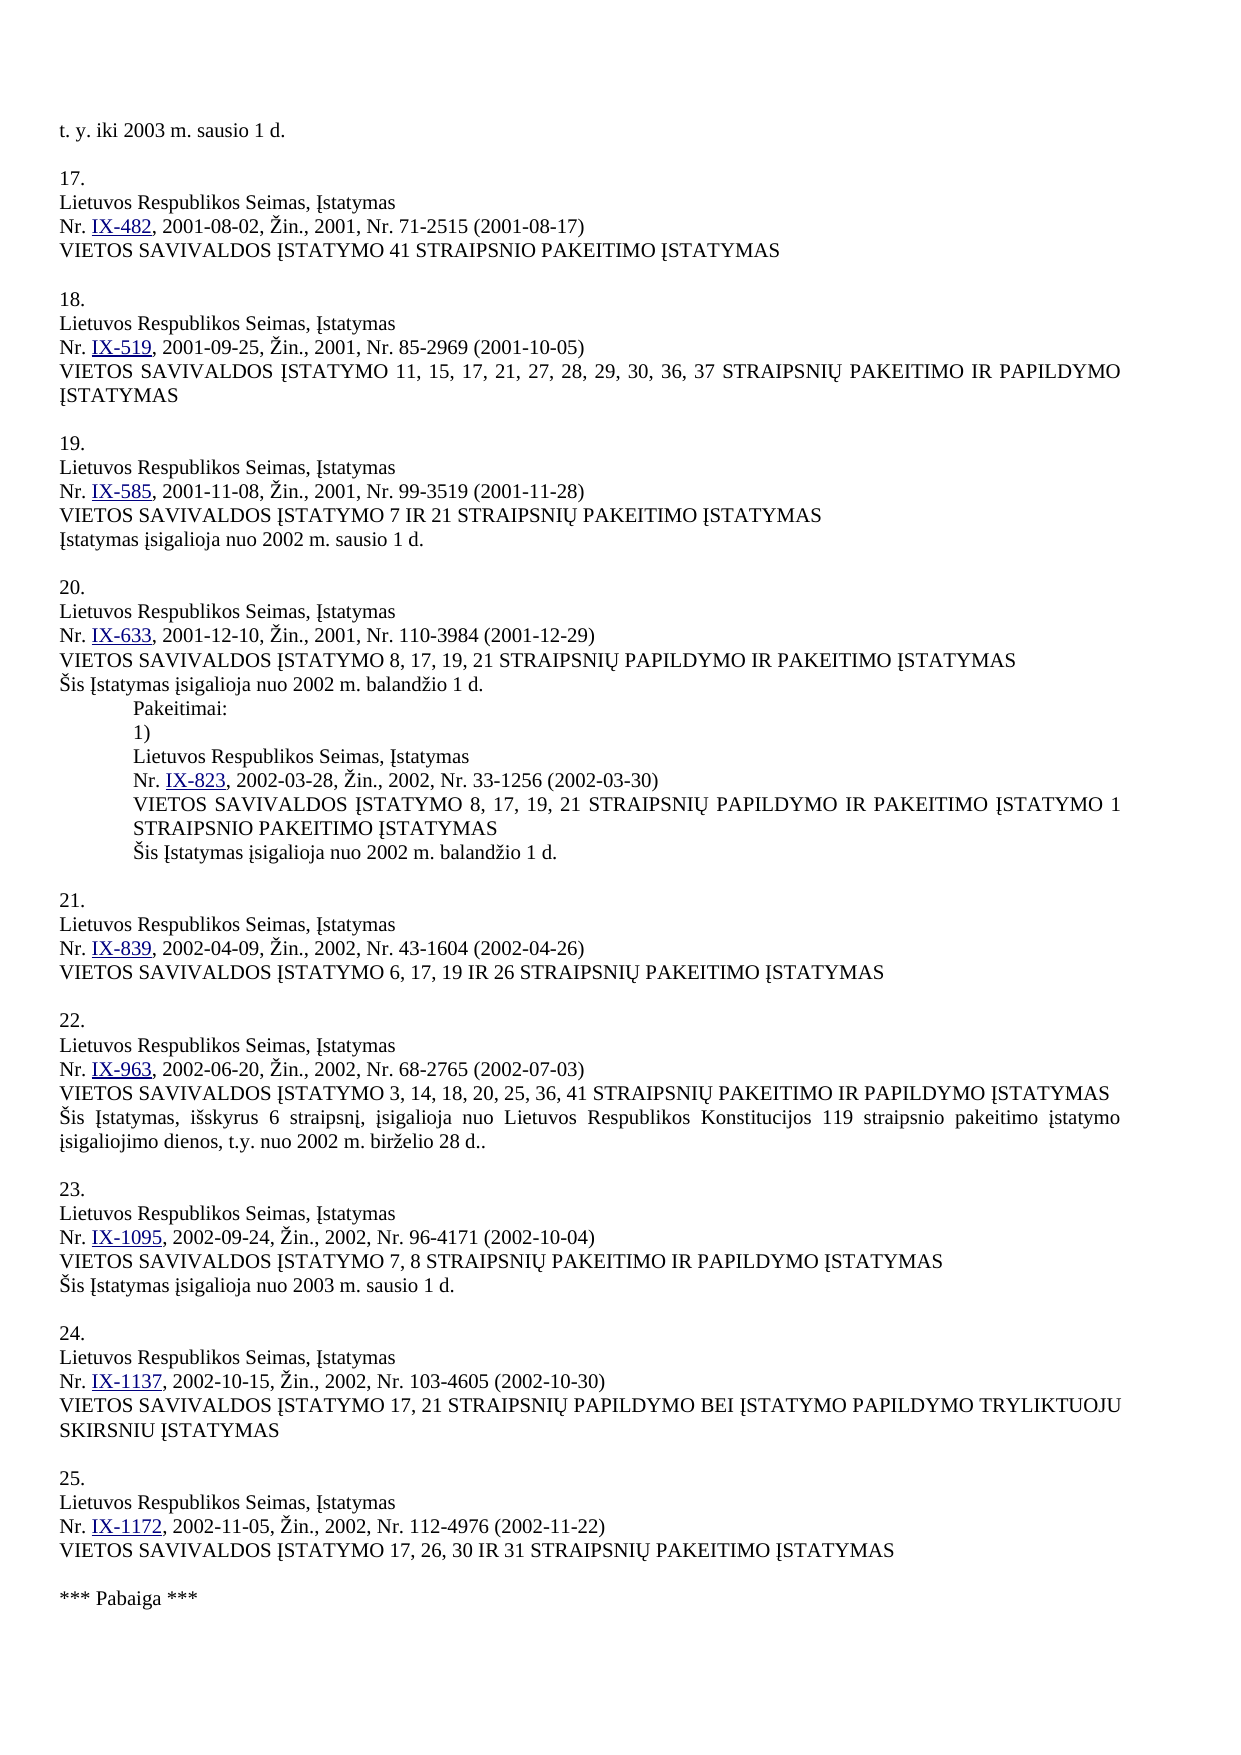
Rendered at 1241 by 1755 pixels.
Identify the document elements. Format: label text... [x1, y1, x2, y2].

text VIETOS SAVIVALDOS ĮSTATYMO 8, 17, 19, 21 STRAIPSNIŲ PAPILDYMO IR PAKEITIMO ĮSTATYMO 1 STRAIPSNIO PAKEITIMO ĮSTATYMAS [133, 792, 1122, 840]
text Lietuvos Respublikos Seimas, Įstatymas [59, 311, 1122, 335]
text VIETOS SAVIVALDOS ĮSTATYMO 8, 17, 19, 21 STRAIPSNIŲ PAPILDYMO IR PAKEITIMO ĮSTATYMAS [59, 647, 1122, 672]
text Nr. IX-585, 2001-11-08, Žin., 2001, Nr. 99-3519 (2001-11-28) [59, 479, 1122, 503]
text VIETOS SAVIVALDOS ĮSTATYMO 11, 15, 17, 21, 27, 28, 29, 30, 36, 37 STRAIPSNIŲ PAKEITIMO IR PAPILDYMO ĮSTATYMAS [59, 359, 1122, 407]
text Šis Įstatymas įsigalioja nuo 2003 m. sausio 1 d. [59, 1273, 1122, 1297]
text t. y. iki 2003 m. sausio 1 d. [59, 118, 1122, 142]
text Lietuvos Respublikos Seimas, Įstatymas [59, 912, 1122, 936]
text 21. [59, 888, 1122, 912]
text Lietuvos Respublikos Seimas, Įstatymas [59, 1032, 1122, 1057]
text Nr. IX-963, 2002-06-20, Žin., 2002, Nr. 68-2765 (2002-07-03) [59, 1057, 1122, 1081]
text 18. [59, 287, 1122, 311]
text Pakeitimai: [59, 696, 1122, 720]
text 25. [59, 1466, 1122, 1490]
text Lietuvos Respublikos Seimas, Įstatymas [59, 1345, 1122, 1369]
text Nr. IX-482, 2001-08-02, Žin., 2001, Nr. 71-2515 (2001-08-17) [59, 214, 1122, 238]
text VIETOS SAVIVALDOS ĮSTATYMO 6, 17, 19 IR 26 STRAIPSNIŲ PAKEITIMO ĮSTATYMAS [59, 960, 1122, 984]
text Šis Įstatymas, išskyrus 6 straipsnį, įsigalioja nuo Lietuvos Respublikos Konstitucijos 119 straipsnio pakeitimo įstatymo įsigaliojimo dienos, t.y. nuo 2002 m. birželio 28 d.. [59, 1105, 1122, 1153]
text Nr. IX-823, 2002-03-28, Žin., 2002, Nr. 33-1256 (2002-03-30) [59, 768, 1122, 792]
text VIETOS SAVIVALDOS ĮSTATYMO 7 IR 21 STRAIPSNIŲ PAKEITIMO ĮSTATYMAS [59, 503, 1122, 527]
text 1) [59, 720, 1122, 744]
text VIETOS SAVIVALDOS ĮSTATYMO 41 STRAIPSNIO PAKEITIMO ĮSTATYMAS [59, 238, 1122, 262]
text Nr. IX-519, 2001-09-25, Žin., 2001, Nr. 85-2969 (2001-10-05) [59, 335, 1122, 359]
text Lietuvos Respublikos Seimas, Įstatymas [59, 744, 1122, 768]
text *** Pabaiga *** [59, 1586, 1122, 1610]
text Šis Įstatymas įsigalioja nuo 2002 m. balandžio 1 d. [59, 840, 1122, 864]
text Lietuvos Respublikos Seimas, Įstatymas [59, 190, 1122, 214]
text Šis Įstatymas įsigalioja nuo 2002 m. balandžio 1 d. [59, 672, 1122, 696]
text 24. [59, 1321, 1122, 1345]
text Nr. IX-1137, 2002-10-15, Žin., 2002, Nr. 103-4605 (2002-10-30) [59, 1369, 1122, 1393]
text VIETOS SAVIVALDOS ĮSTATYMO 17, 21 STRAIPSNIŲ PAPILDYMO BEI ĮSTATYMO PAPILDYMO TRYLIKTUOJU SKIRSNIU ĮSTATYMAS [59, 1393, 1122, 1442]
text 19. [59, 431, 1122, 455]
text Įstatymas įsigalioja nuo 2002 m. sausio 1 d. [59, 527, 1122, 551]
text Lietuvos Respublikos Seimas, Įstatymas [59, 455, 1122, 479]
text Nr. IX-633, 2001-12-10, Žin., 2001, Nr. 110-3984 (2001-12-29) [59, 623, 1122, 647]
text Nr. IX-1095, 2002-09-24, Žin., 2002, Nr. 96-4171 (2002-10-04) [59, 1225, 1122, 1249]
text VIETOS SAVIVALDOS ĮSTATYMO 7, 8 STRAIPSNIŲ PAKEITIMO IR PAPILDYMO ĮSTATYMAS [59, 1249, 1122, 1273]
text VIETOS SAVIVALDOS ĮSTATYMO 17, 26, 30 IR 31 STRAIPSNIŲ PAKEITIMO ĮSTATYMAS [59, 1538, 1122, 1562]
text 23. [59, 1177, 1122, 1201]
text Lietuvos Respublikos Seimas, Įstatymas [59, 1201, 1122, 1225]
text 20. [59, 575, 1122, 599]
text 17. [59, 166, 1122, 190]
text VIETOS SAVIVALDOS ĮSTATYMO 3, 14, 18, 20, 25, 36, 41 STRAIPSNIŲ PAKEITIMO IR PAPILDYMO ĮSTATYMAS [59, 1081, 1122, 1105]
text Nr. IX-839, 2002-04-09, Žin., 2002, Nr. 43-1604 (2002-04-26) [59, 936, 1122, 960]
text 22. [59, 1008, 1122, 1032]
text Lietuvos Respublikos Seimas, Įstatymas [59, 599, 1122, 623]
text Nr. IX-1172, 2002-11-05, Žin., 2002, Nr. 112-4976 (2002-11-22) [59, 1514, 1122, 1538]
text Lietuvos Respublikos Seimas, Įstatymas [59, 1490, 1122, 1514]
